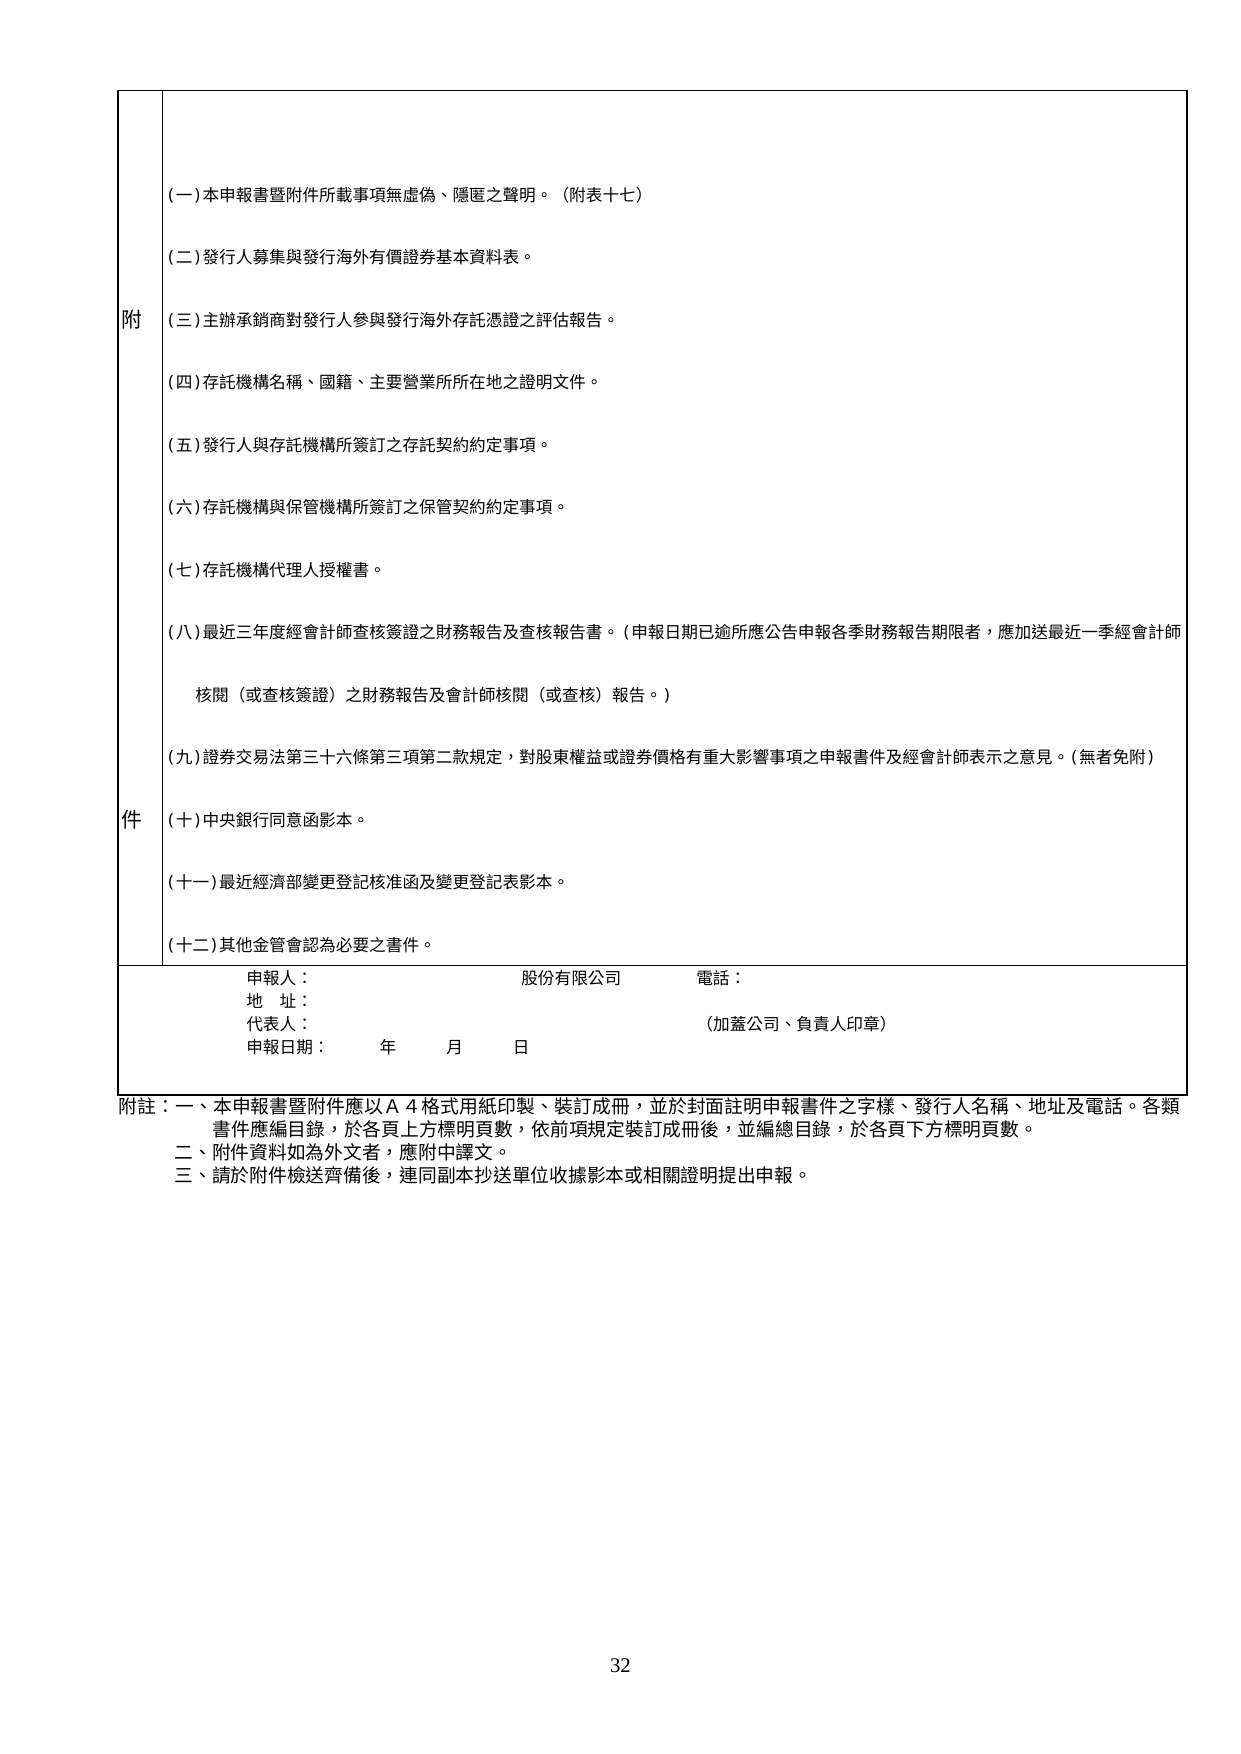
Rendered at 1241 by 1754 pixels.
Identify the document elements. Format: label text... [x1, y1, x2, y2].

table_cell 附 件 [119, 91, 162, 964]
text 附註：一、本申報書暨附件應以Ａ４格式用紙印製、裝訂成冊，並於封面註明申報書件之字樣、發行人名稱、地址及電話。各類書件應編目錄，於各頁上方標明頁數，依前項規定裝訂成冊後，並編總目錄，於各頁下方標明頁數。 [118, 1096, 1181, 1141]
table_cell 申報人： 股份有限公司 電話： 地 址： 代表人： （加蓋公司、負責人印章） 申報日期： 年 月 日 [119, 966, 1186, 1094]
text 二、附件資料如為外文者，應附中譯文。 [118, 1141, 1122, 1164]
text 三、請於附件檢送齊備後，連同副本抄送單位收據影本或相關證明提出申報。 [118, 1164, 1122, 1187]
table_cell (一)本申報書暨附件所載事項無虛偽、隱匿之聲明。（附表十七） (二)發行人募集與發行海外有價證券基本資料表。 (三)主辦承銷商對發行人參與發行海外存託憑證之評估報告。 (四)存託機構名稱、國籍、主要營業所所在地之證明文件。 (五)發行人與存託機構所簽訂之存託契約約定事項。 (六)存託機構與保管機構所簽訂之保管契約約定事項。 (七)存託機構代理人授權書。 (八)最近三年度經會計師查核簽證之財務報告及查核報告書。(申報日期已逾所應公告申報各季財務報告期限者，應加送最近一季經會計師核閱（或查核簽證）之財務報告及會計師核閱（或查核）報告。) (九)證券交易法第三十六條第三項第二款規定，對股東權益或證券價格有重大影響事項之申報書件及經會計師表示之意見。(無者免附) (十)中央銀行同意函影本。 (十一)最近經濟部變更登記核准函及變更登記表影本。 (十二)其他金管會認為必要之書件。 [163, 91, 1186, 964]
